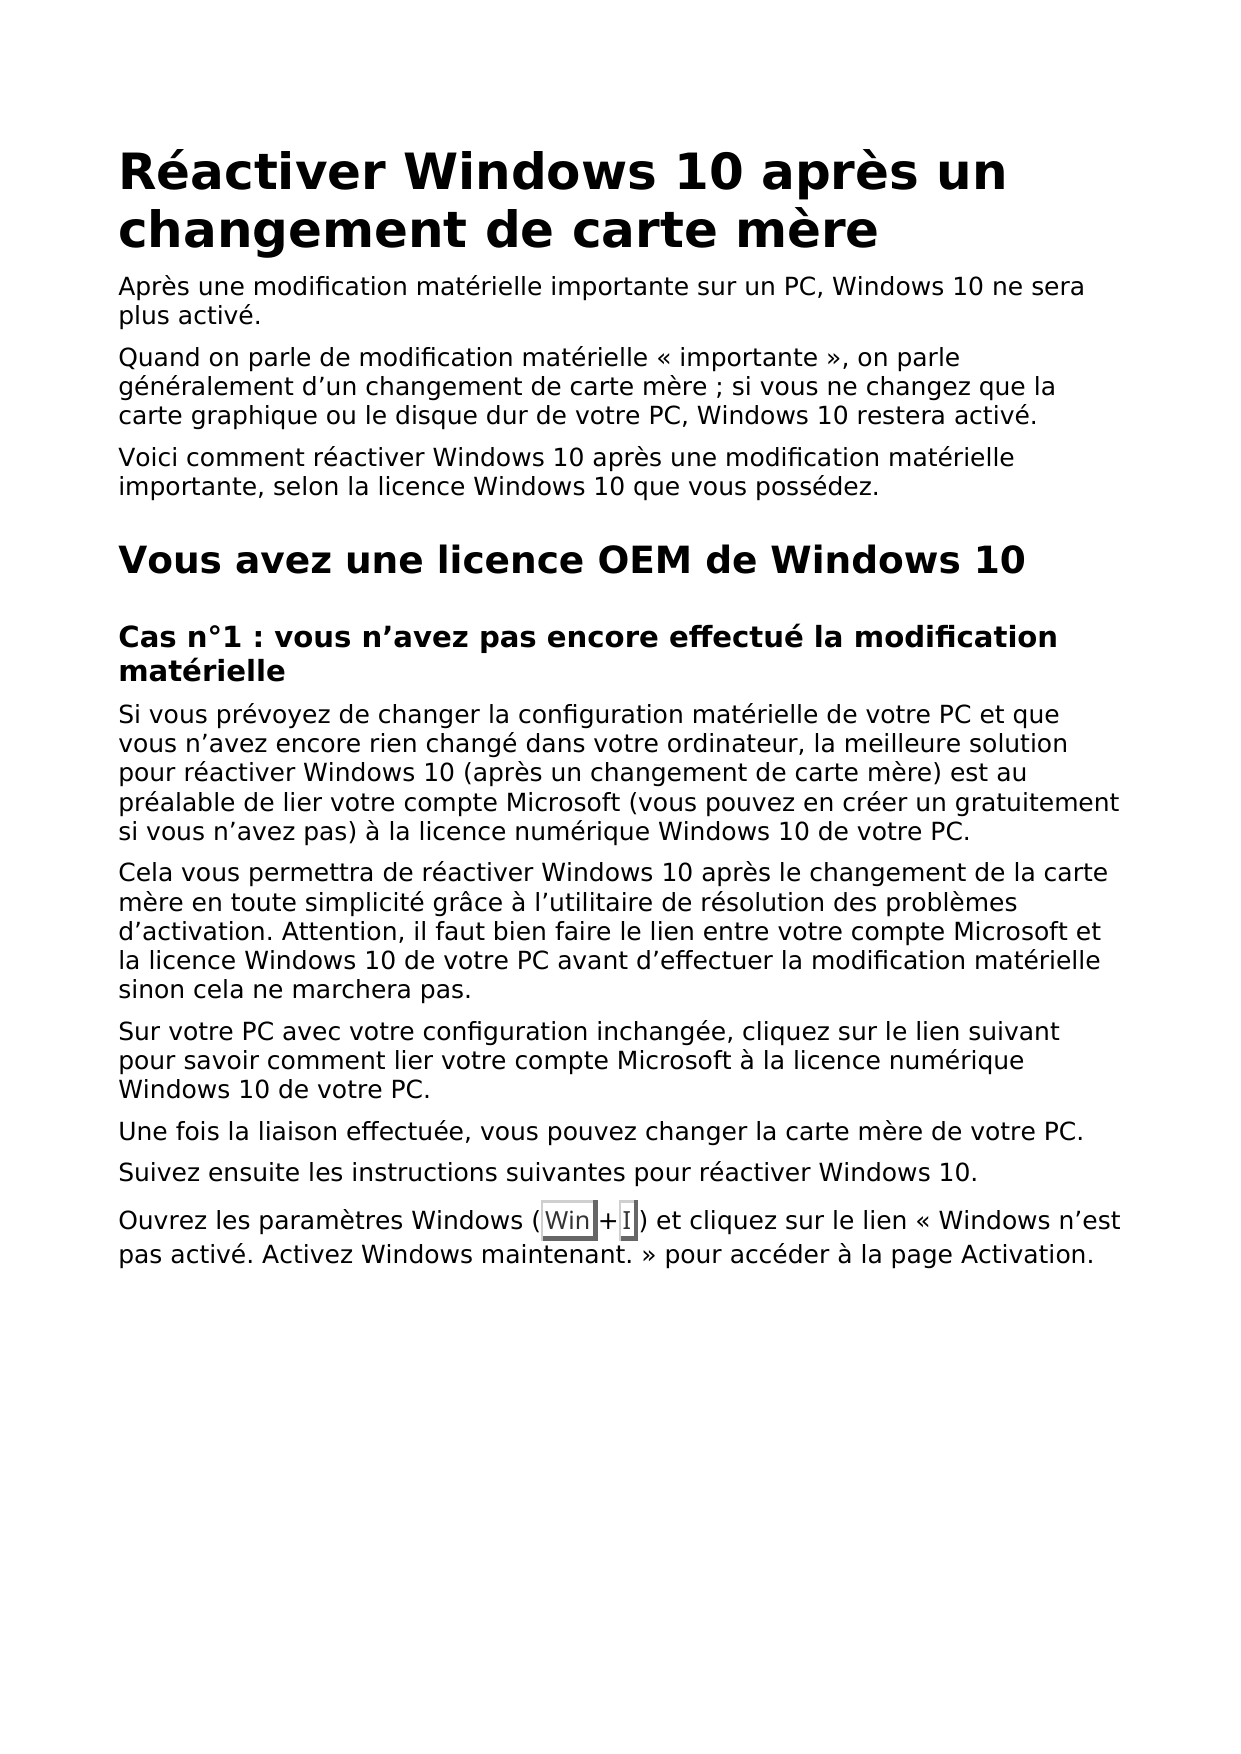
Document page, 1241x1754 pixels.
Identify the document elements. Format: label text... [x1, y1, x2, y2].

text Ouvrez les paramètres Windows (Win+I) et cliquez sur le lien « Windows n’est pas activé. Activez Windows maintenant. » pour accéder à la page Activation. [118, 1200, 1122, 1270]
text Quand on parle de modification matérielle « importante », on parle généralement d’un changement de carte mère ; si vous ne changez que la carte graphique ou le disque dur de votre PC, Windows 10 restera activé. [118, 343, 1122, 430]
text Si vous prévoyez de changer la configuration matérielle de votre PC et que vous n’avez encore rien changé dans votre ordinateur, la meilleure solution pour réactiver Windows 10 (après un changement de carte mère) est au préalable de lier votre compte Microsoft (vous pouvez en créer un gratuitement si vous n’avez pas) à la licence numérique Windows 10 de votre PC. [118, 700, 1122, 846]
text Voici comment réactiver Windows 10 après une modification matérielle importante, selon la licence Windows 10 que vous possédez. [118, 443, 1122, 501]
subtitle Réactiver Windows 10 après un changement de carte mère [118, 143, 1122, 259]
text Cela vous permettra de réactiver Windows 10 après le changement de la carte mère en toute simplicité grâce à l’utilitaire de résolution des problèmes d’activation. Attention, il faut bien faire le lien entre votre compte Microsoft et la licence Windows 10 de votre PC avant d’effectuer la modification matérielle sinon cela ne marchera pas. [118, 859, 1122, 1004]
subtitle Vous avez une licence OEM de Windows 10 [118, 539, 1122, 582]
text Sur votre PC avec votre configuration inchangée, cliquez sur le lien suivant pour savoir comment lier votre compte Microsoft à la licence numérique Windows 10 de votre PC. [118, 1017, 1122, 1104]
text Suivez ensuite les instructions suivantes pour réactiver Windows 10. [118, 1159, 1122, 1188]
text Après une modification matérielle importante sur un PC, Windows 10 ne sera plus activé. [118, 272, 1122, 330]
subtitle Cas n°1 : vous n’avez pas encore effectué la modification matérielle [118, 620, 1122, 688]
text Une fois la liaison effectuée, vous pouvez changer la carte mère de votre PC. [118, 1117, 1122, 1146]
